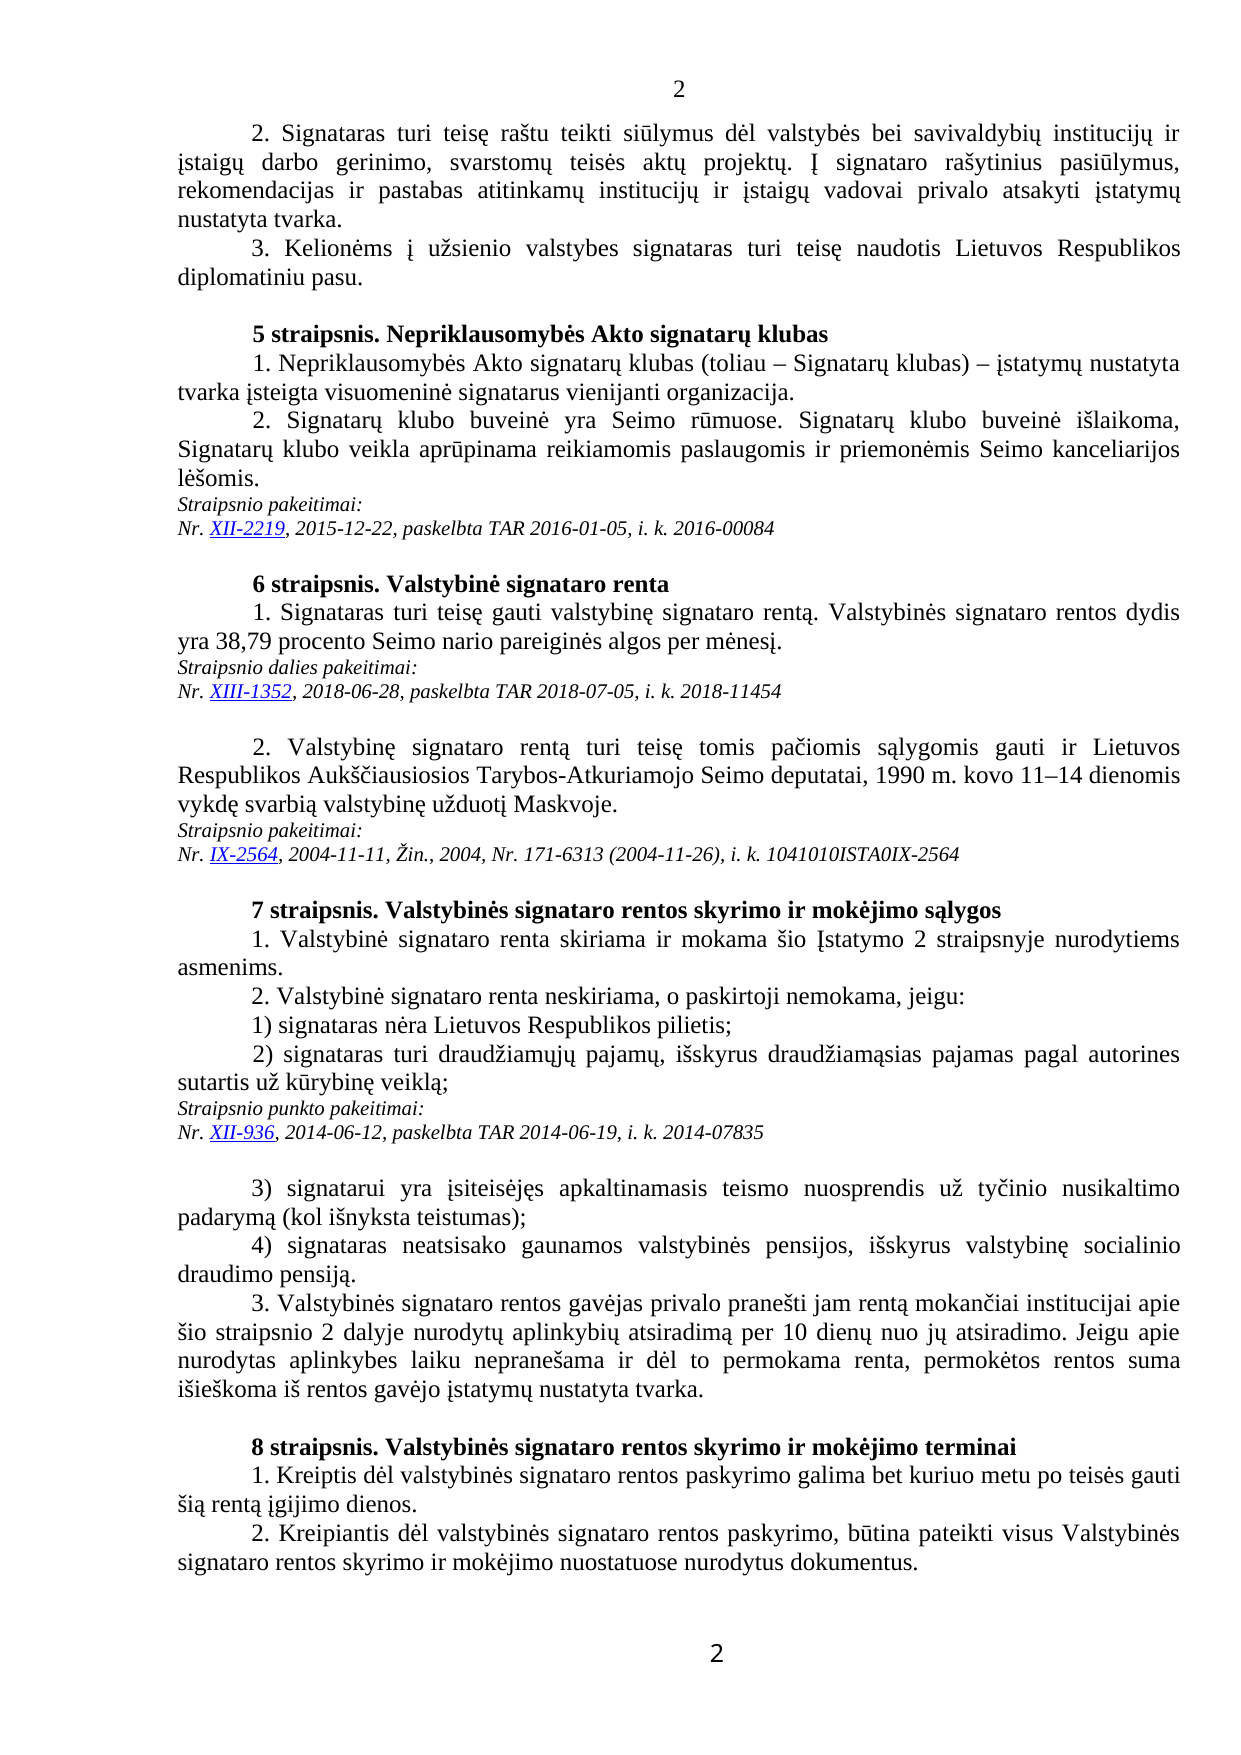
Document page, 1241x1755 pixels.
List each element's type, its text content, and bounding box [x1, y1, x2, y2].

text 4) signataras neatsisako gaunamos valstybinės pensijos, išskyrus valstybinę socialinio draudimo pensiją. [177, 1231, 1181, 1288]
text 1) signataras nėra Lietuvos Respublikos pilietis; [177, 1010, 1181, 1039]
text 1. Kreiptis dėl valstybinės signataro rentos paskyrimo galima bet kuriuo metu po teisės gauti šią rentą įgijimo dienos. [177, 1461, 1181, 1518]
text 2. Signataras turi teisę raštu teikti siūlymus dėl valstybės bei savivaldybių institucijų ir įstaigų darbo gerinimo, svarstomų teisės aktų projektų. Į signataro rašytinius pasiūlymus, rekomendacijas ir pastabas atitinkamų institucijų ir įstaigų vadovai privalo atsakyti įstatymų nustatyta tvarka. [177, 118, 1181, 233]
text 6 straipsnis. Valstybinė signataro renta [177, 569, 1181, 597]
text 3. Valstybinės signataro rentos gavėjas privalo pranešti jam rentą mokančiai institucijai apie šio straipsnio 2 dalyje nurodytų aplinkybių atsiradimą per 10 dienų nuo jų atsiradimo. Jeigu apie nurodytas aplinkybes laiku nepranešama ir dėl to permokama renta, permokėtos rentos suma išieškoma iš rentos gavėjo įstatymų nustatyta tvarka. [177, 1288, 1181, 1403]
text 1. Valstybinė signataro renta skiriama ir mokama šio Įstatymo 2 straipsnyje nurodytiems asmenims. [177, 924, 1181, 981]
text Nr. XII-936, 2014-06-12, paskelbta TAR 2014-06-19, i. k. 2014-07835 [177, 1120, 1181, 1144]
text Nr. XII-2219, 2015-12-22, paskelbta TAR 2016-01-05, i. k. 2016-00084 [177, 516, 1181, 540]
text 3) signatarui yra įsiteisėjęs apkaltinamasis teismo nuosprendis už tyčinio nusikaltimo padarymą (kol išnyksta teistumas); [177, 1173, 1181, 1231]
text Nr. XIII-1352, 2018-06-28, paskelbta TAR 2018-07-05, i. k. 2018-11454 [177, 679, 1181, 703]
text Nr. IX-2564, 2004-11-11, Žin., 2004, Nr. 171-6313 (2004-11-26), i. k. 1041010ISTA0IX-2564 [177, 842, 1181, 866]
text 2. Signatarų klubo buveinė yra Seimo rūmuose. Signatarų klubo buveinė išlaikoma, Signatarų klubo veikla aprūpinama reikiamomis paslaugomis ir priemonėmis Seimo kanceliarijos lėšomis. [177, 406, 1181, 492]
text 1. Signataras turi teisę gauti valstybinę signataro rentą. Valstybinės signataro rentos dydis yra 38,79 procento Seimo nario pareiginės algos per mėnesį. [177, 597, 1181, 655]
text Straipsnio punkto pakeitimai: [177, 1096, 1181, 1120]
text 7 straipsnis. Valstybinės signataro rentos skyrimo ir mokėjimo sąlygos [177, 895, 1181, 924]
text 5 straipsnis. Nepriklausomybės Akto signatarų klubas [177, 319, 1181, 348]
text Straipsnio pakeitimai: [177, 492, 1181, 516]
text 3. Kelionėms į užsienio valstybes signataras turi teisę naudotis Lietuvos Respublikos diplomatiniu pasu. [177, 233, 1181, 291]
text 2) signataras turi draudžiamųjų pajamų, išskyrus draudžiamąsias pajamas pagal autorines sutartis už kūrybinę veiklą; [177, 1039, 1181, 1096]
text 2. Kreipiantis dėl valstybinės signataro rentos paskyrimo, būtina pateikti visus Valstybinės signataro rentos skyrimo ir mokėjimo nuostatuose nurodytus dokumentus. [177, 1518, 1181, 1576]
text Straipsnio dalies pakeitimai: [177, 655, 1181, 679]
text 2. Valstybinę signataro rentą turi teisę tomis pačiomis sąlygomis gauti ir Lietuvos Respublikos Aukščiausiosios Tarybos-Atkuriamojo Seimo deputatai, 1990 m. kovo 11–14 dienomis vykdę svarbią valstybinę užduotį Maskvoje. [177, 732, 1181, 818]
text 2. Valstybinė signataro renta neskiriama, o paskirtoji nemokama, jeigu: [177, 981, 1181, 1010]
text 8 straipsnis. Valstybinės signataro rentos skyrimo ir mokėjimo terminai [177, 1432, 1181, 1461]
text Straipsnio pakeitimai: [177, 818, 1181, 842]
text 1. Nepriklausomybės Akto signatarų klubas (toliau – Signatarų klubas) – įstatymų nustatyta tvarka įsteigta visuomeninė signatarus vienijanti organizacija. [177, 348, 1181, 406]
